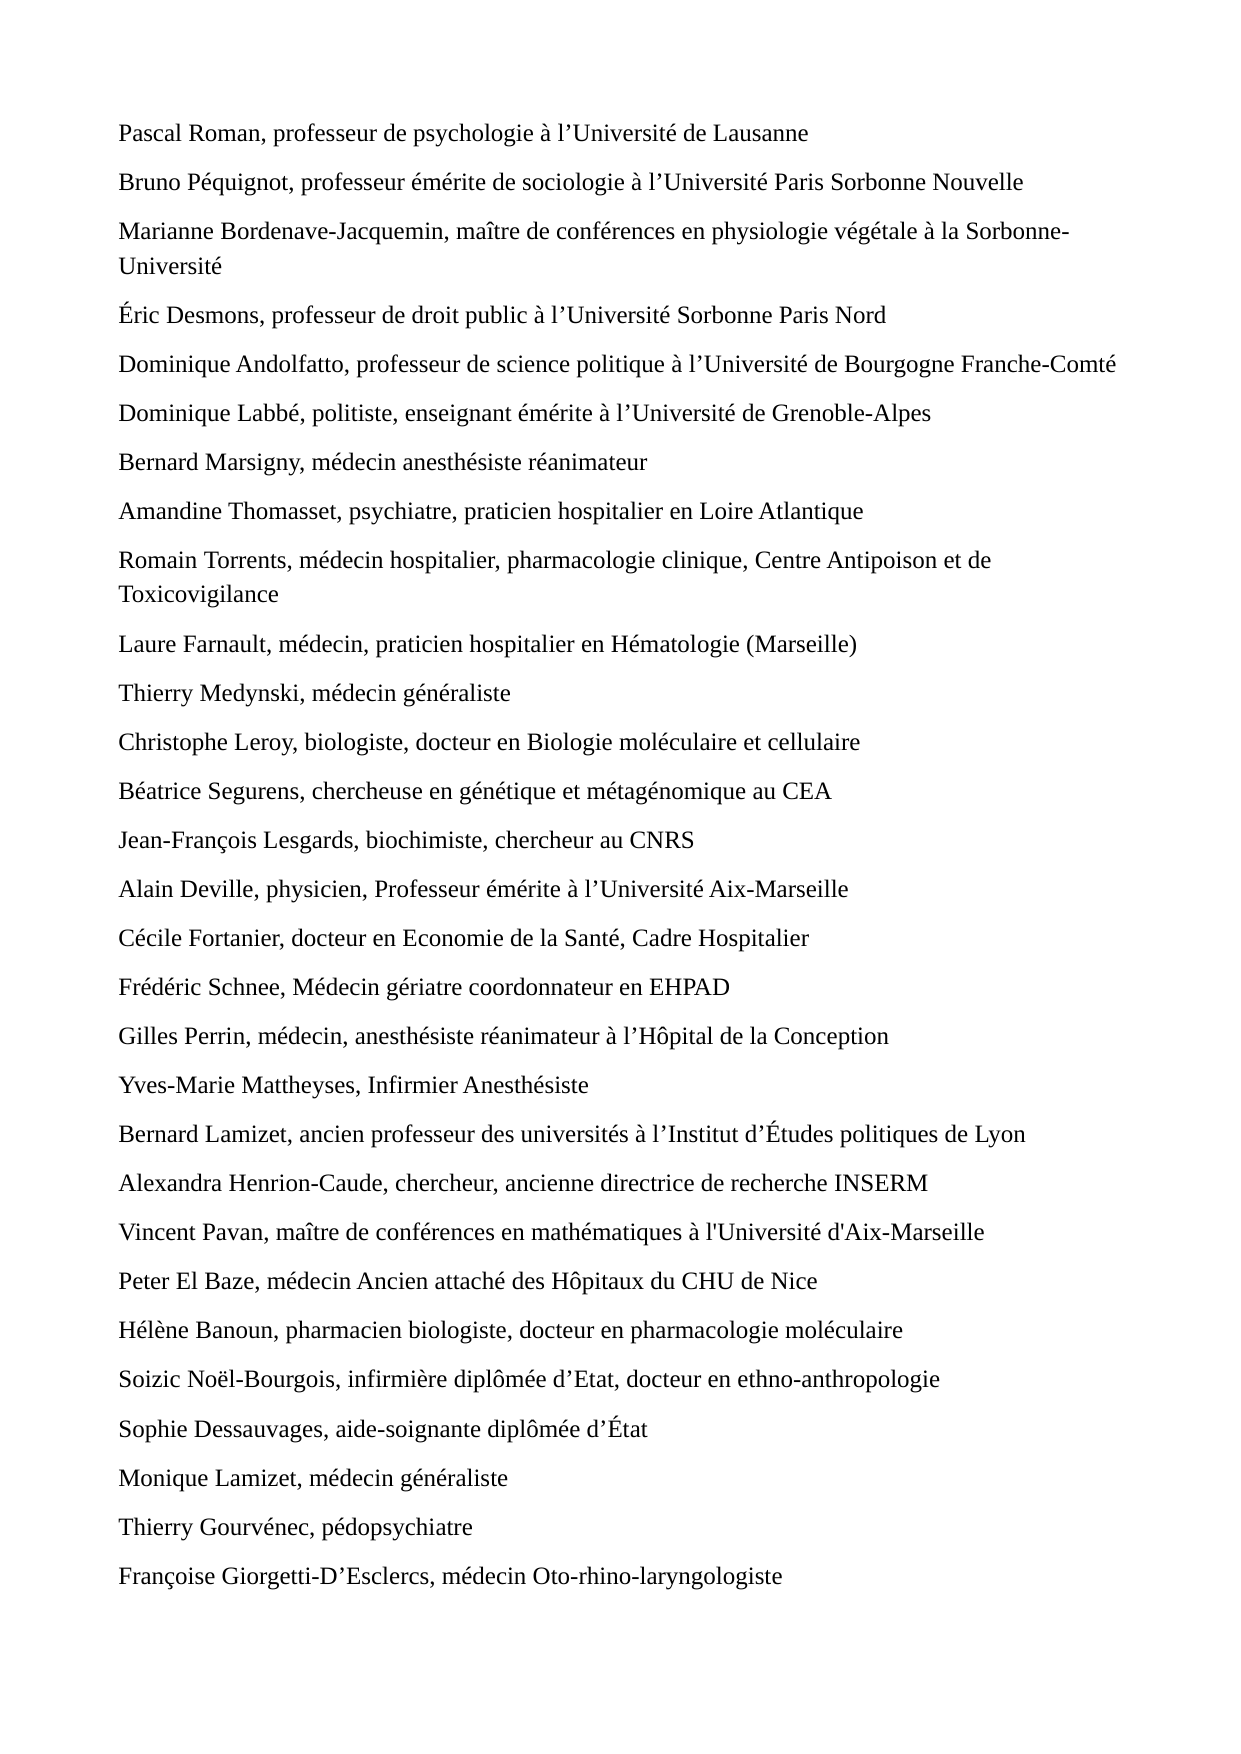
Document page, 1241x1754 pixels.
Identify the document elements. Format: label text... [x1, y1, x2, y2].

text Thierry Medynski, médecin généraliste [118, 678, 1122, 706]
text Yves-Marie Mattheyses, Infirmier Anesthésiste [118, 1070, 1122, 1099]
text Peter El Baze, médecin Ancien attaché des Hôpitaux du CHU de Nice [118, 1266, 1122, 1295]
text Marianne Bordenave-Jacquemin, maître de conférences en physiologie végétale à la Sorbonne-Université [118, 216, 1122, 279]
text Laure Farnault, médecin, praticien hospitalier en Hématologie (Marseille) [118, 629, 1122, 657]
text Bernard Lamizet, ancien professeur des universités à l’Institut d’Études politiques de Lyon [118, 1119, 1122, 1148]
text Jean-François Lesgards, biochimiste, chercheur au CNRS [118, 825, 1122, 854]
text Bruno Péquignot, professeur émérite de sociologie à l’Université Paris Sorbonne Nouvelle [118, 167, 1122, 196]
text Bernard Marsigny, médecin anesthésiste réanimateur [118, 447, 1122, 476]
text Dominique Andolfatto, professeur de science politique à l’Université de Bourgogne Franche-Comté [118, 349, 1122, 378]
text Frédéric Schnee, Médecin gériatre coordonnateur en EHPAD [118, 972, 1122, 1001]
text Dominique Labbé, politiste, enseignant émérite à l’Université de Grenoble-Alpes [118, 398, 1122, 427]
text Hélène Banoun, pharmacien biologiste, docteur en pharmacologie moléculaire [118, 1316, 1122, 1344]
text Christophe Leroy, biologiste, docteur en Biologie moléculaire et cellulaire [118, 727, 1122, 756]
text Françoise Giorgetti-D’Esclercs, médecin Oto-rhino-laryngologiste [118, 1561, 1122, 1589]
text Alexandra Henrion-Caude, chercheur, ancienne directrice de recherche INSERM [118, 1168, 1122, 1197]
text Soizic Noël-Bourgois, infirmière diplômée d’Etat, docteur en ethno-anthropologie [118, 1364, 1122, 1393]
text Cécile Fortanier, docteur en Economie de la Santé, Cadre Hospitalier [118, 923, 1122, 952]
text Béatrice Segurens, chercheuse en génétique et métagénomique au CEA [118, 776, 1122, 804]
text Alain Deville, physicien, Professeur émérite à l’Université Aix-Marseille [118, 874, 1122, 903]
text Gilles Perrin, médecin, anesthésiste réanimateur à l’Hôpital de la Conception [118, 1021, 1122, 1050]
text Monique Lamizet, médecin généraliste [118, 1463, 1122, 1491]
text Vincent Pavan, maître de conférences en mathématiques à l'Université d'Aix-Marseille [118, 1217, 1122, 1246]
text Thierry Gourvénec, pédopsychiatre [118, 1512, 1122, 1541]
text Éric Desmons, professeur de droit public à l’Université Sorbonne Paris Nord [118, 300, 1122, 328]
text Romain Torrents, médecin hospitalier, pharmacologie clinique, Centre Antipoison et de Toxicovigilance [118, 545, 1122, 608]
text Amandine Thomasset, psychiatre, praticien hospitalier en Loire Atlantique [118, 496, 1122, 525]
text Sophie Dessauvages, aide-soignante diplômée d’État [118, 1414, 1122, 1442]
text Pascal Roman, professeur de psychologie à l’Université de Lausanne [118, 118, 1122, 147]
